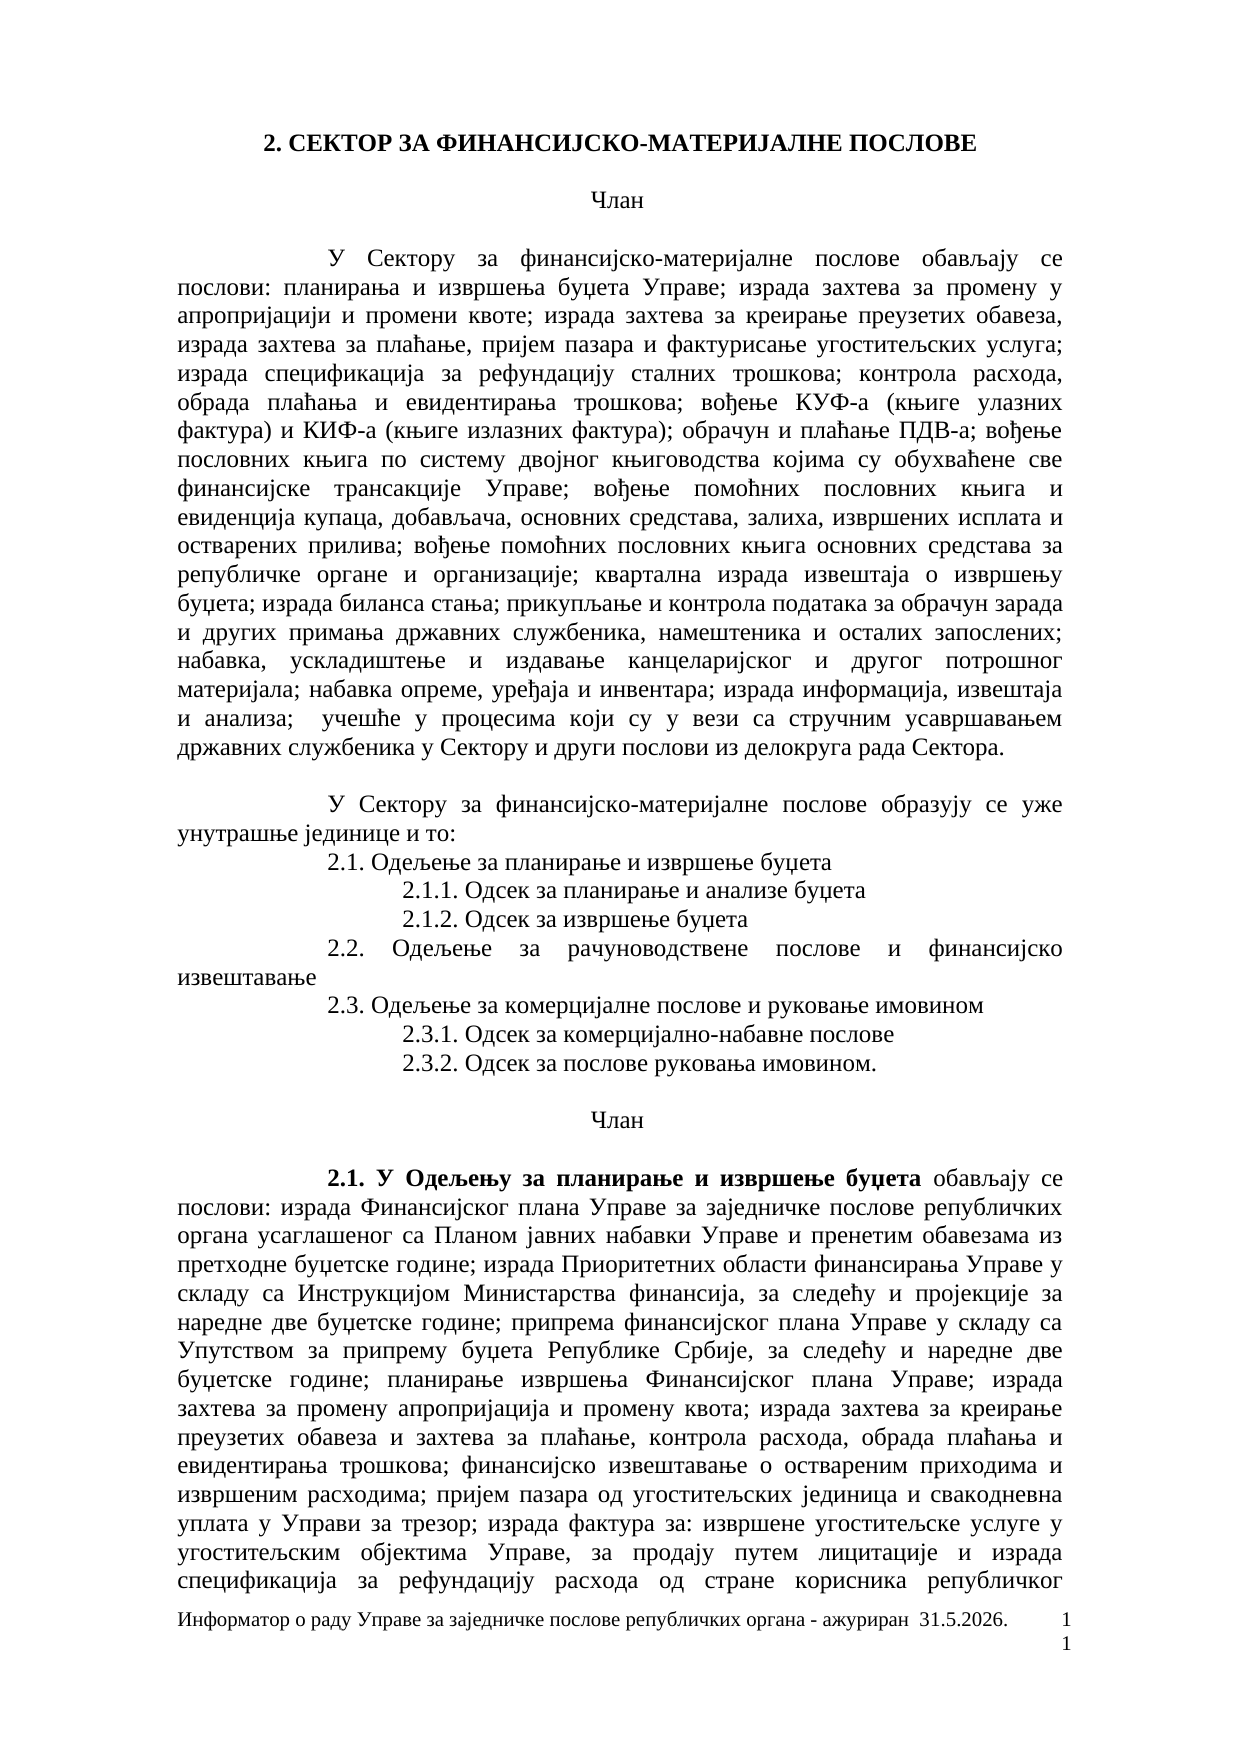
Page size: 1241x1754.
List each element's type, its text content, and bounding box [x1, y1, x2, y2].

text 2.1.1. Одсек за планирање и анализе буџета [177, 876, 1063, 904]
text У Сектору за финансијско-материјалне послове образују се уже унутрашње јединице и то: [177, 789, 1063, 847]
text 2.3.1. Одсек за комерцијално-набавне послове [177, 1019, 1063, 1048]
text У Сектору за финансијско-материјалне послове обављају се послови: планирања и извршења буџета Управе; израда захтева за промену у апропријацији и промени квоте; израда захтева за креирање преузетих обавеза, израда захтева за плаћање, пријем пазара и фактурисање угоститељских услуга; израда спецификација за рефундацију сталних трошкова; контрола расхода, обрада плаћања и евидентирања трошкова; вођење КУФ-а (књиге улазних фактура) и КИФ-а (књиге излазних фактура); обрачун и плаћање ПДВ-а; вођење пословних књига по систему двојног књиговодства којима су обухваћене све финансијске трансакције Управе; вођење помоћних пословних књига и евиденција купаца, добављача, основних средстава, залиха, извршених исплата и остварених прилива; вођење помоћних пословних књига основних средстава за републичке органе и организације; квартална израда извештаја о извршењу буџета; израда биланса стања; прикупљање и контрола података за обрачун зарада и других примања државних службеника, намештеника и осталих запослених; набавка, ускладиштење и издавање канцеларијског и другог потрошног материјала; набавка опреме, уређаја и инвентара; израда информација, извештаја и анализа; учешће у процесима који су у вези са стручним усавршавањем државних службеника у Сектору и други послови из делокруга рада Сектора. [177, 243, 1063, 761]
text 2.2. Одељење за рачуноводствене послове и финансијско извештавање [177, 933, 1063, 991]
text 2.1. У Одељењу за планирање и извршење буџета обављају се послови: израда Финансијског плана Управе за заједничке послове републичких органа усаглашеног са Планом јавних набавки Управе и пренетим обавезама из претходне буџетске године; израда Приоритетних области финансирања Управе у складу са Инструкцијом Министарства финансија, за следећу и пројекције за наредне две буџетске године; припрема финансијског плана Управе у складу са Упутством за припрему буџета Републике Србије, за следећу и наредне две буџетске године; планирање извршења Финансијског плана Управе; израда захтева за промену апропријација и промену квота; израда захтева за креирање преузетих обавеза и захтева за плаћање, контрола расхода, обрада плаћања и евидентирања трошкова; финансијско извештавање о оствареним приходима и извршеним расходима; пријем пазара од угоститељских јединица и свакодневна уплата у Управи за трезор; израда фактура за: извршене угоститељске услуге у угоститељским објектима Управе, за продају путем лицитације и израда спецификација за рефундацију расхода од стране корисника републичког [177, 1163, 1063, 1594]
text Члан [177, 1106, 1063, 1134]
text 2.3. Одељење за комерцијалне послове и руковање имовином [177, 991, 1063, 1019]
text 2.3.2. Одсек за послове руковања имовином. [177, 1048, 1063, 1077]
text Члан [177, 186, 1063, 214]
text 2. СЕКТОР ЗА ФИНАНСИЈСКО-МАТЕРИЈАЛНЕ ПОСЛОВЕ [177, 128, 1063, 157]
text 2.1.2. Одсeк за извршење буџета [177, 904, 1063, 933]
text 2.1. Одељење за планирање и извршење буџета [177, 847, 1063, 876]
